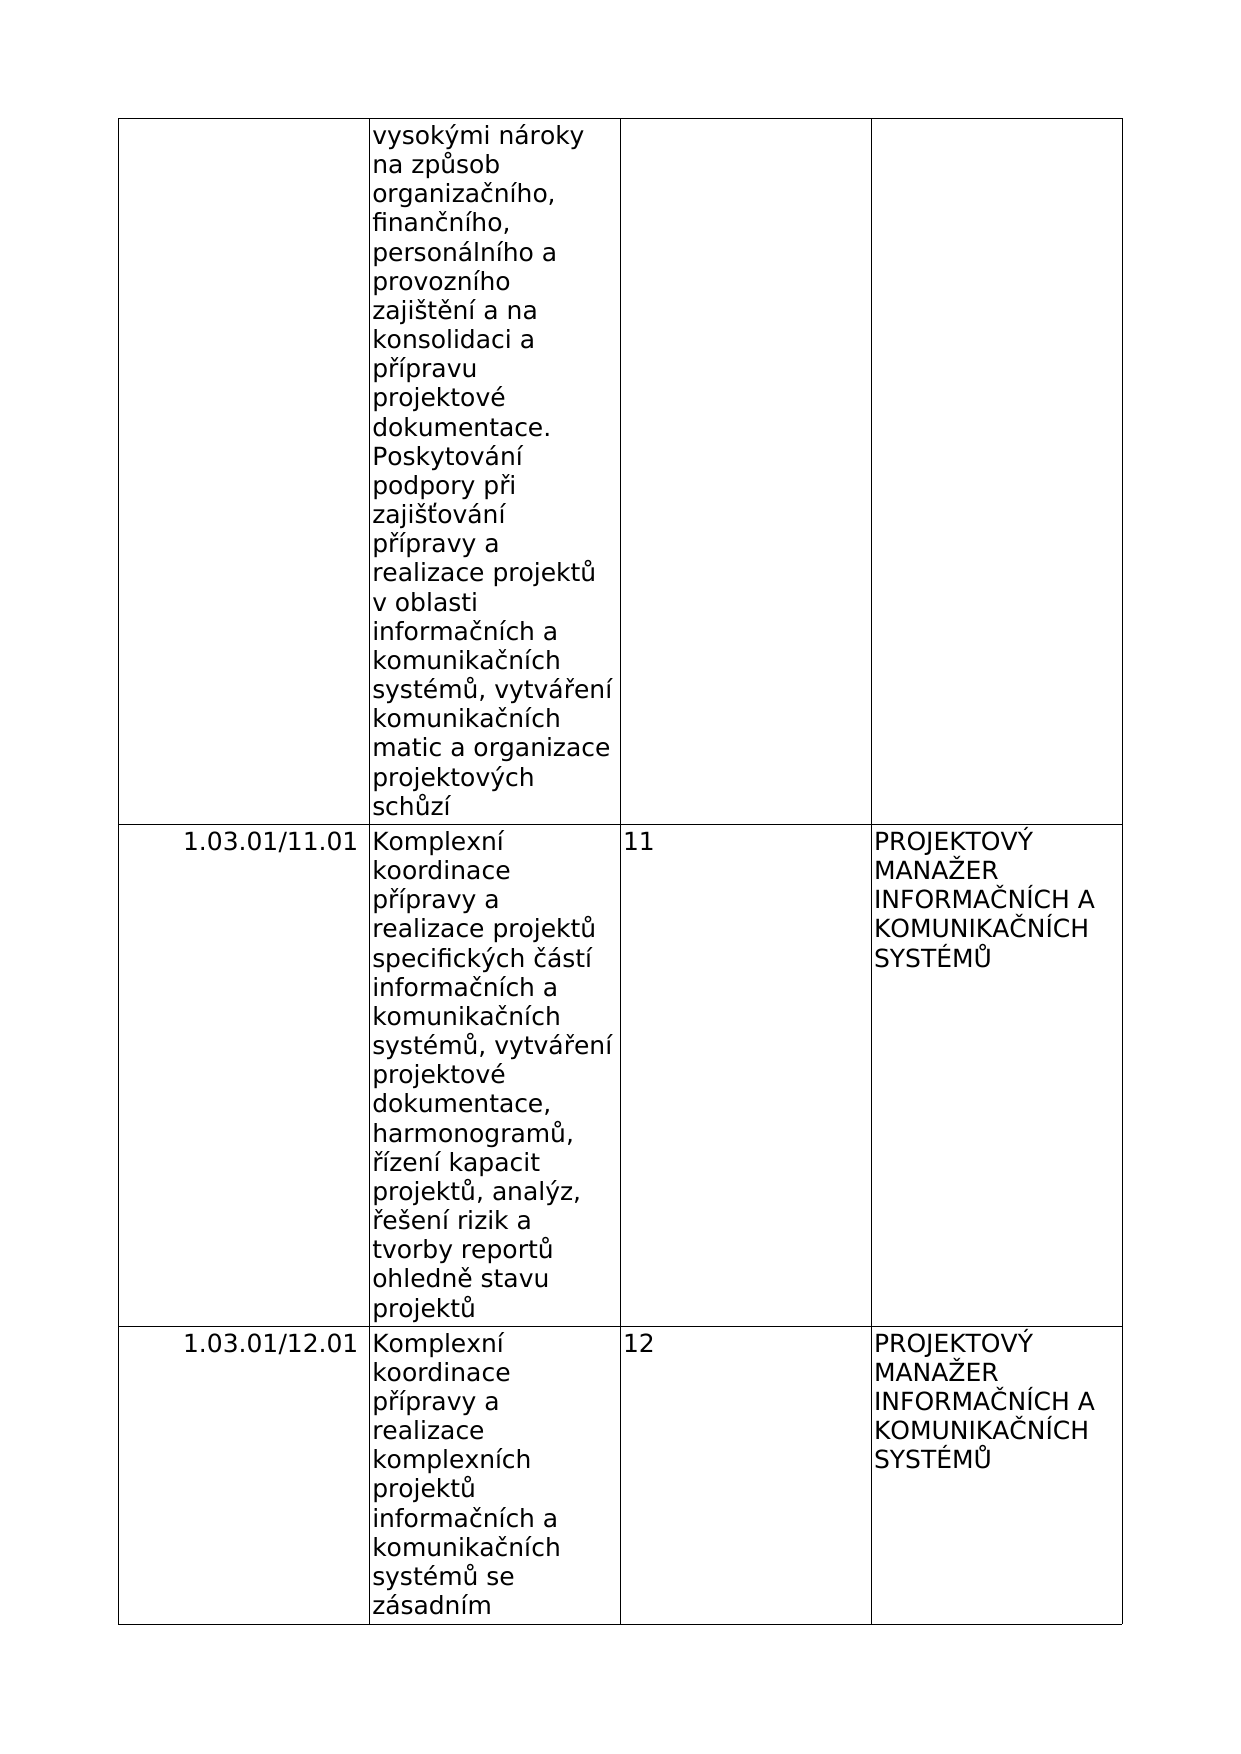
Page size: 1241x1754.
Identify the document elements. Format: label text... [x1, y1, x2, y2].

table_cell [872, 119, 1122, 824]
table_cell 1.03.01/11.01 [119, 825, 369, 1326]
table_cell PROJEKTOVÝ MANAŽER INFORMAČNÍCH A KOMUNIKAČNÍCH SYSTÉMŮ [872, 1327, 1122, 1623]
table_cell Komplexní koordinace přípravy a realizace projektů specifických částí informačních a komunikačních systémů, vytváření projektové dokumentace, harmonogramů, řízení kapacit projektů, analýz, řešení rizik a tvorby reportů ohledně stavu projektů [370, 825, 620, 1326]
table_cell PROJEKTOVÝ MANAŽER INFORMAČNÍCH A KOMUNIKAČNÍCH SYSTÉMŮ [872, 825, 1122, 1326]
table_cell Komplexní koordinace přípravy a realizace komplexních projektů informačních a komunikačních systémů se zásadním [370, 1327, 620, 1623]
table_cell 11 [621, 825, 871, 1326]
table_cell [621, 119, 871, 824]
table_cell vysokými nároky na způsob organizačního, finančního, personálního a provozního zajištění a na konsolidaci a přípravu projektové dokumentace. Poskytování podpory při zajišťování přípravy a realizace projektů v oblasti informačních a komunikačních systémů, vytváření komunikačních matic a organizace projektových schůzí [370, 119, 620, 824]
table_cell [119, 119, 369, 824]
table_cell 1.03.01/12.01 [119, 1327, 369, 1623]
table_cell 12 [621, 1327, 871, 1623]
